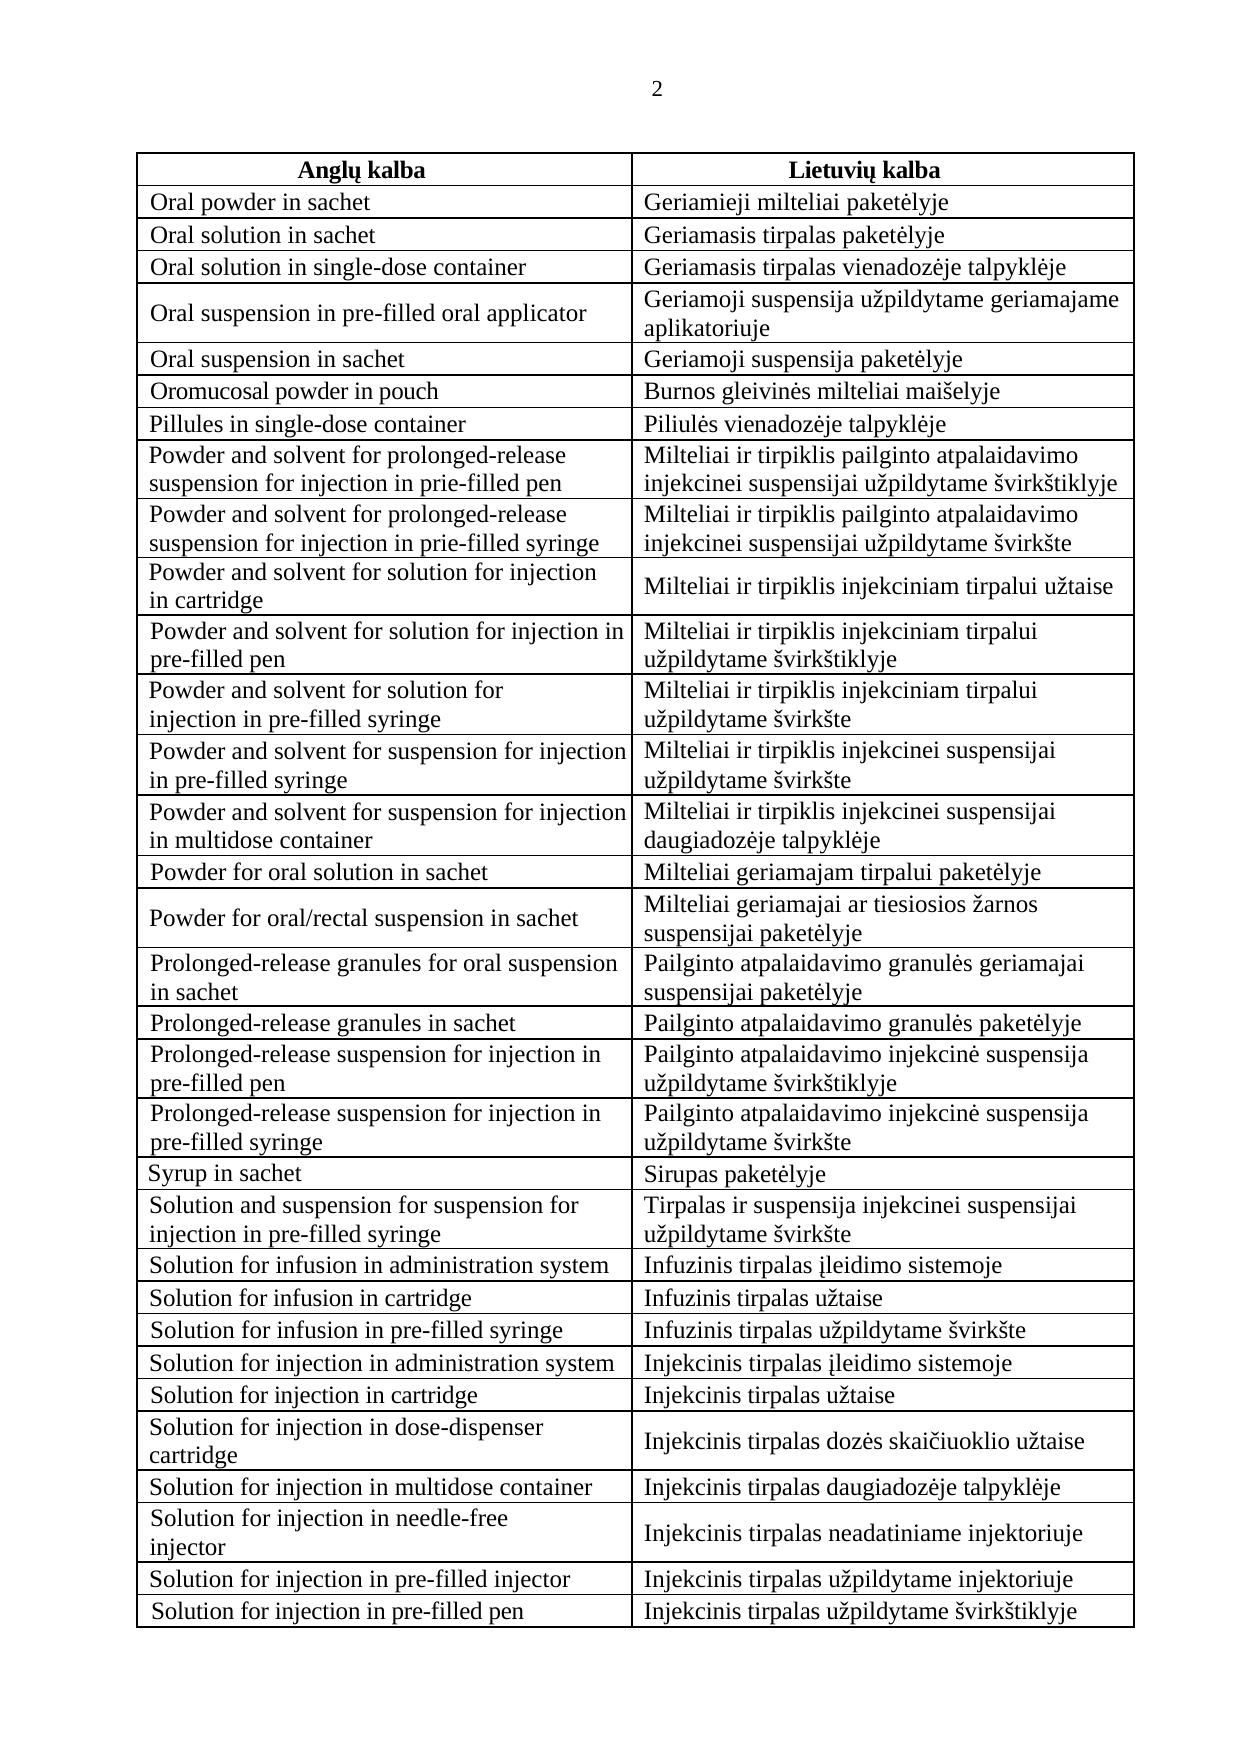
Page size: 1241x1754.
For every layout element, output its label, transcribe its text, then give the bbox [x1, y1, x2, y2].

table_cell Injekcinis tirpalas įleidimo sistemoje [633, 1347, 1133, 1378]
table_cell Solution for infusion in administration system [138, 1249, 631, 1280]
table_cell Solution for injection in administration system [138, 1347, 631, 1378]
table_cell Geriamasis tirpalas paketėlyje [633, 219, 1133, 250]
table_cell Injekcinis tirpalas neadatiniame injektoriuje [633, 1503, 1133, 1561]
table_cell Piliulės vienadozėje talpyklėje [633, 408, 1133, 439]
table_cell Milteliai ir tirpiklis injekciniam tirpalui užpildytame švirkštiklyje [633, 616, 1133, 673]
table_cell Injekcinis tirpalas daugiadozėje talpyklėje [633, 1471, 1133, 1502]
table_cell Infuzinis tirpalas užtaise [633, 1282, 1133, 1313]
table_cell Powder and solvent for prolonged-release suspension for injection in prie-filled pen [138, 441, 631, 497]
table_cell Infuzinis tirpalas įleidimo sistemoje [633, 1249, 1133, 1280]
table_cell Milteliai geriamajam tirpalui paketėlyje [633, 856, 1133, 887]
table_cell Pillules in single-dose container [138, 408, 631, 439]
table_cell Solution for injection in pre-filled pen [138, 1595, 631, 1626]
table_cell Solution for injection in pre-filled injector [138, 1563, 631, 1594]
table_cell Oral suspension in pre-filled oral applicator [138, 284, 631, 341]
table_cell Milteliai geriamajai ar tiesiosios žarnos suspensijai paketėlyje [633, 889, 1133, 946]
table_cell Powder and solvent for prolonged-release suspension for injection in prie-filled syringe [138, 499, 631, 557]
table_cell Pailginto atpalaidavimo injekcinė suspensija užpildytame švirkštiklyje [633, 1040, 1133, 1097]
table_cell Powder and solvent for solution for injection in pre-filled syringe [138, 675, 631, 734]
table_cell Prolonged-release suspension for injection in pre-filled pen [138, 1040, 631, 1097]
table_cell Sirupas paketėlyje [633, 1158, 1133, 1188]
table_cell Injekcinis tirpalas užpildytame injektoriuje [633, 1563, 1133, 1594]
table_cell Oral powder in sachet [138, 186, 631, 217]
table_cell Geriamoji suspensija paketėlyje [633, 343, 1133, 374]
table_cell Milteliai ir tirpiklis pailginto atpalaidavimo injekcinei suspensijai užpildytame švirkšte [633, 499, 1133, 557]
table_header Lietuvių kalba [633, 154, 1133, 185]
table_cell Injekcinis tirpalas užtaise [633, 1379, 1133, 1410]
table_header Anglų kalba [138, 154, 631, 185]
table_cell Oral solution in single-dose container [138, 251, 631, 282]
table_cell Powder and solvent for solution for injection in cartridge [138, 558, 631, 614]
table_cell Milteliai ir tirpiklis pailginto atpalaidavimo injekcinei suspensijai užpildytame švirkštiklyje [633, 441, 1133, 497]
table_cell Oral suspension in sachet [138, 343, 631, 374]
table_cell Tirpalas ir suspensija injekcinei suspensijai užpildytame švirkšte [633, 1190, 1133, 1248]
table_cell Powder for oral solution in sachet [138, 856, 631, 887]
table_cell Oral solution in sachet [138, 219, 631, 250]
table_cell Solution for injection in multidose container [138, 1471, 631, 1502]
table_cell Pailginto atpalaidavimo granulės geriamajai suspensijai paketėlyje [633, 948, 1133, 1005]
table_cell Milteliai ir tirpiklis injekcinei suspensijai užpildytame švirkšte [633, 735, 1133, 794]
table_cell Solution for injection in dose-dispenser cartridge [138, 1412, 631, 1469]
table_cell Powder for oral/rectal suspension in sachet [138, 889, 631, 946]
table_cell Powder and solvent for suspension for injection in pre-filled syringe [138, 735, 631, 794]
table_cell Solution for injection in needle-free injector [138, 1503, 631, 1561]
table_cell Geriamieji milteliai paketėlyje [633, 186, 1133, 217]
table_cell Infuzinis tirpalas užpildytame švirkšte [633, 1314, 1133, 1345]
table_cell Solution and suspension for suspension for injection in pre-filled syringe [138, 1190, 631, 1248]
table_cell Solution for infusion in pre-filled syringe [138, 1314, 631, 1345]
table_cell Syrup in sachet [138, 1158, 631, 1188]
table_cell Oromucosal powder in pouch [138, 376, 631, 406]
table_cell Powder and solvent for suspension for injection in multidose container [138, 796, 631, 855]
table_cell Geriamasis tirpalas vienadozėje talpyklėje [633, 251, 1133, 282]
table_cell Geriamoji suspensija užpildytame geriamajame aplikatoriuje [633, 284, 1133, 341]
table_cell Prolonged-release granules for oral suspension in sachet [138, 948, 631, 1005]
table_cell Pailginto atpalaidavimo injekcinė suspensija užpildytame švirkšte [633, 1099, 1133, 1156]
table_cell Injekcinis tirpalas užpildytame švirkštiklyje [633, 1595, 1133, 1626]
table_cell Milteliai ir tirpiklis injekciniam tirpalui užtaise [633, 558, 1133, 614]
table_cell Prolonged-release suspension for injection in pre-filled syringe [138, 1099, 631, 1156]
table_cell Prolonged-release granules in sachet [138, 1007, 631, 1038]
table_cell Powder and solvent for solution for injection in pre-filled pen [138, 616, 631, 673]
table_cell Milteliai ir tirpiklis injekcinei suspensijai daugiadozėje talpyklėje [633, 796, 1133, 855]
table_cell Milteliai ir tirpiklis injekciniam tirpalui užpildytame švirkšte [633, 675, 1133, 734]
table_cell Solution for infusion in cartridge [138, 1282, 631, 1313]
table_cell Burnos gleivinės milteliai maišelyje [633, 376, 1133, 406]
table_cell Solution for injection in cartridge [138, 1379, 631, 1410]
table_cell Injekcinis tirpalas dozės skaičiuoklio užtaise [633, 1412, 1133, 1469]
table_cell Pailginto atpalaidavimo granulės paketėlyje [633, 1007, 1133, 1038]
